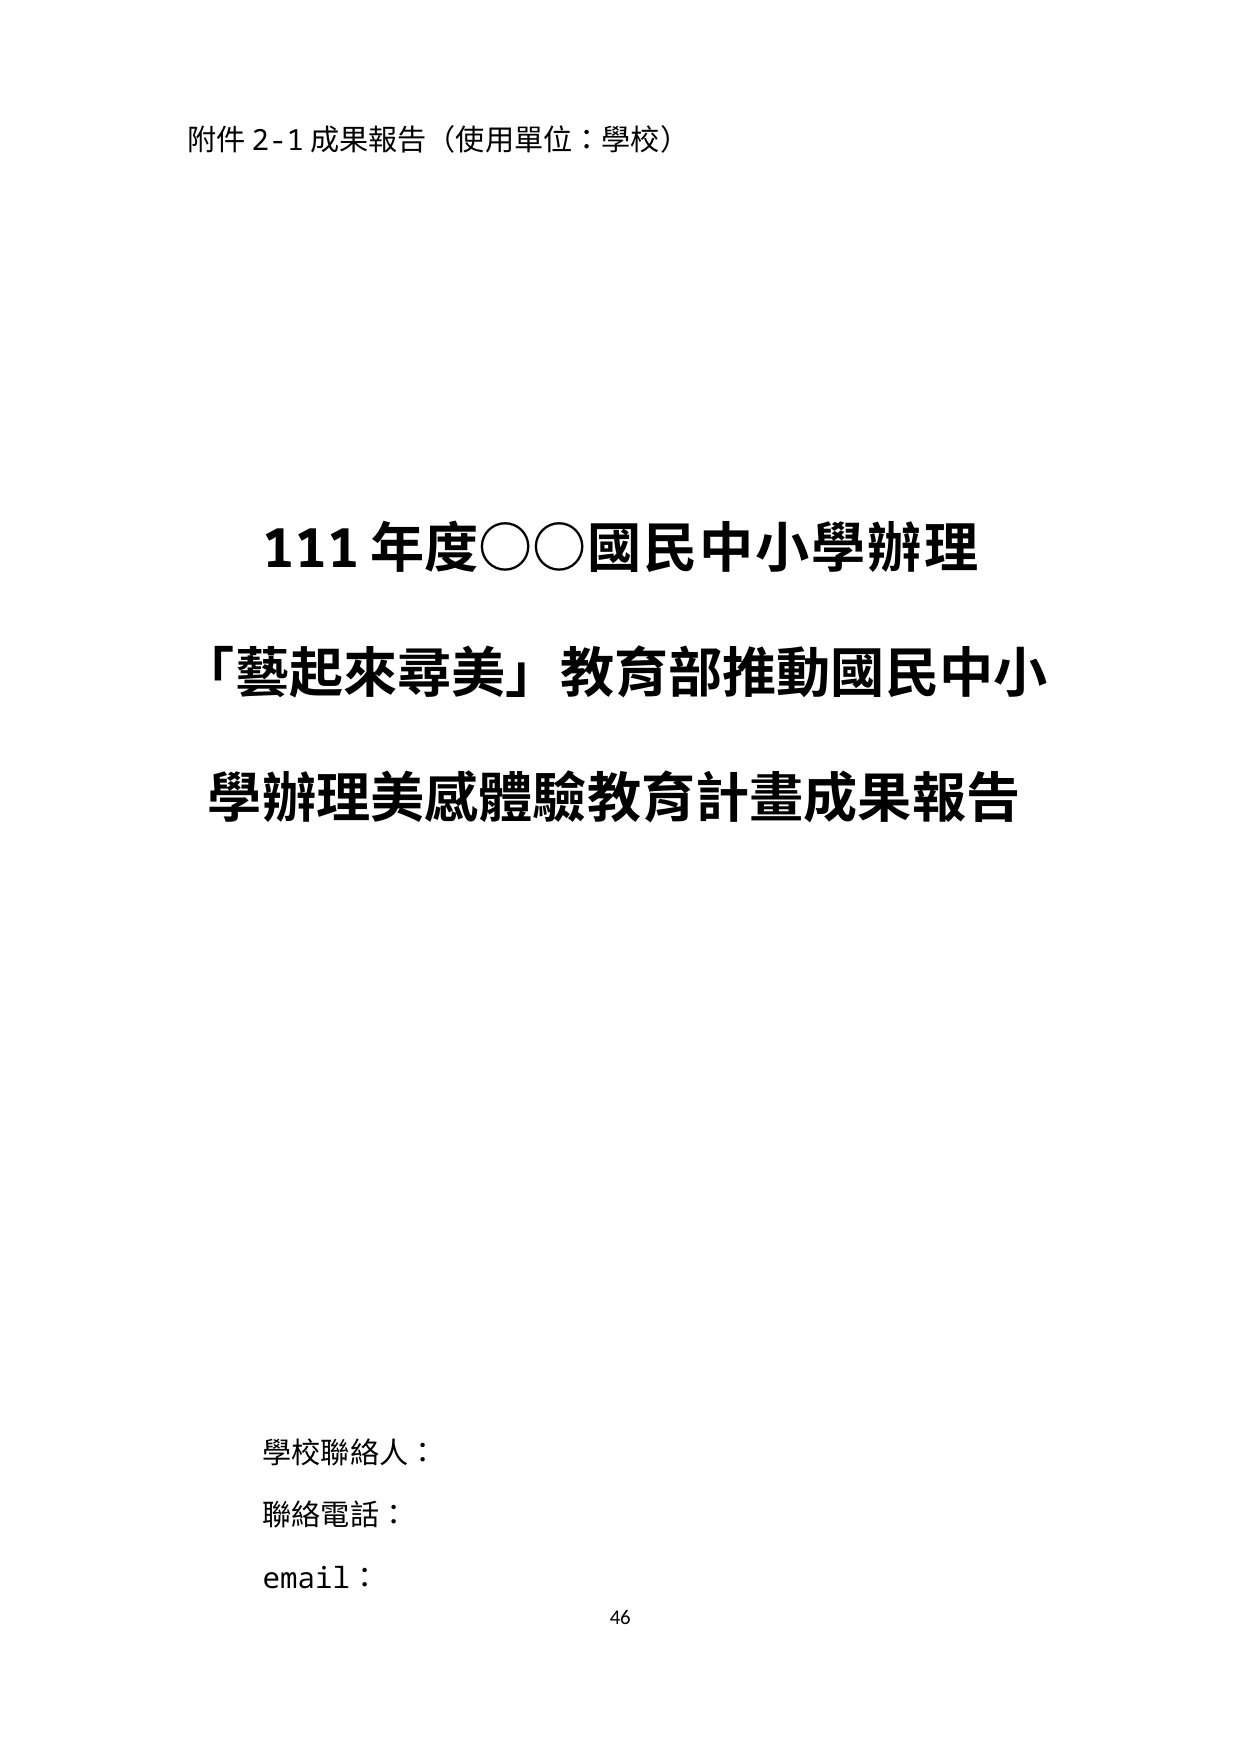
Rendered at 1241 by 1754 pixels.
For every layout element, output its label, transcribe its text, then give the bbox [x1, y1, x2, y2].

text 聯絡電話： [262, 1471, 1053, 1534]
text 111年度○○國民中小學辦理 [187, 471, 1053, 596]
text 「藝起來尋美」教育部推動國民中小學辦理美感體驗教育計畫成果報告 [175, 596, 1053, 846]
text email： [262, 1534, 1053, 1596]
text 學校聯絡人： [262, 1409, 1053, 1471]
text 附件2-1成果報告（使用單位：學校） [187, 96, 1053, 159]
